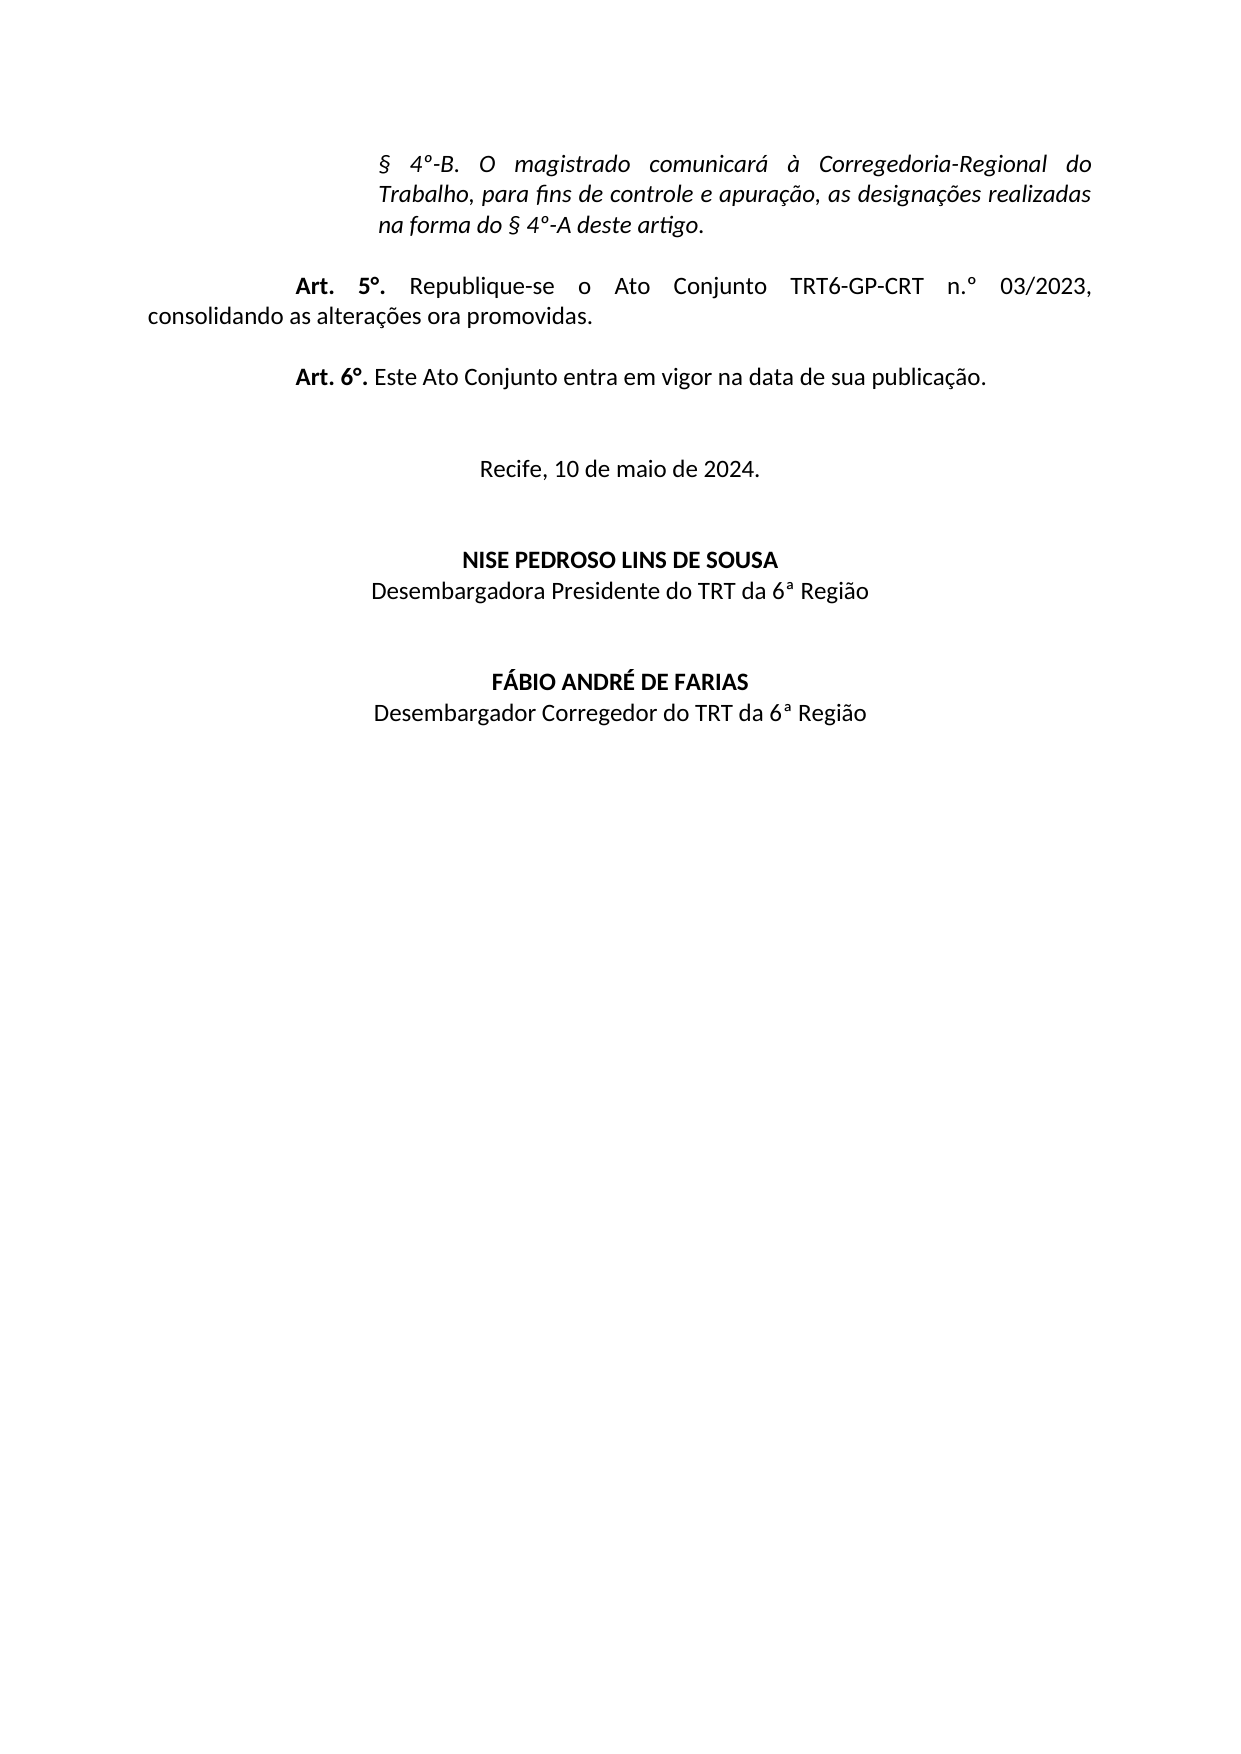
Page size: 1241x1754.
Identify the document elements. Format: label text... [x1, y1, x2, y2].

text Art. 5°. Republique-se o Ato Conjunto TRT6-GP-CRT n.º 03/2023, consolidando as alterações ora promovidas. [148, 270, 1092, 331]
text Art. 6°. Este Ato Conjunto entra em vigor na data de sua publicação. [148, 361, 1092, 392]
text FÁBIO ANDRÉ DE FARIAS [148, 667, 1092, 697]
text NISE PEDROSO LINS DE SOUSA [148, 544, 1092, 575]
text Desembargadora Presidente do TRT da 6ª Região [148, 575, 1092, 606]
text § 4º-B. O magistrado comunicará à Corregedoria-Regional do Trabalho, para fins de controle e apuração, as designações realizadas na forma do § 4º-A deste artigo. [378, 148, 1092, 239]
text Recife, 10 de maio de 2024. [148, 453, 1092, 483]
text Desembargador Corregedor do TRT da 6ª Região [148, 697, 1092, 728]
